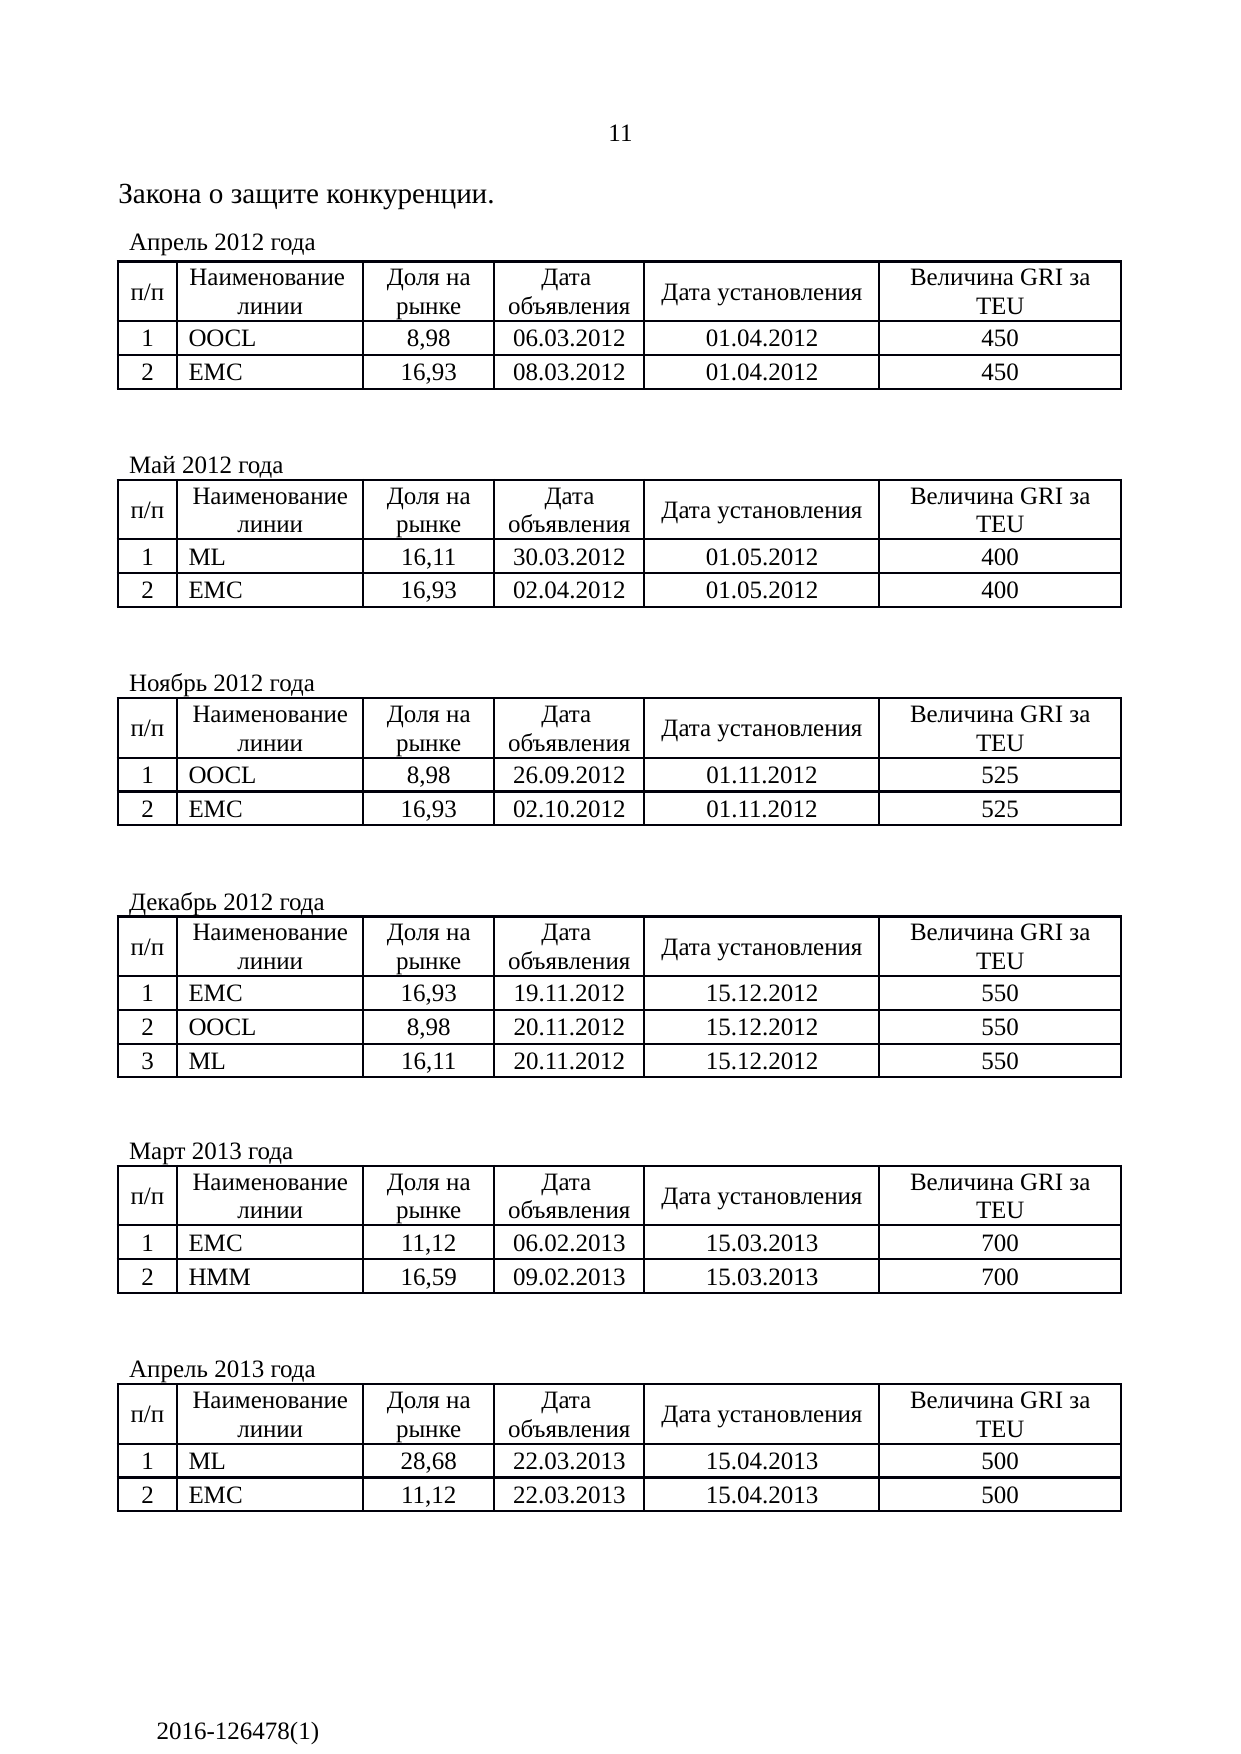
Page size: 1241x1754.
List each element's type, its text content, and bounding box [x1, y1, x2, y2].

table_cell [644, 390, 879, 421]
table_cell HMM [178, 1260, 362, 1292]
table_cell 2 [119, 574, 176, 606]
table_cell EMC [178, 1479, 362, 1510]
table_cell [363, 608, 494, 639]
table_cell Наименование линии [178, 1385, 362, 1443]
table_cell 01.04.2012 [645, 356, 878, 387]
table_cell 550 [880, 1045, 1120, 1076]
table_cell 15.12.2012 [645, 977, 878, 1009]
table_cell [363, 1512, 494, 1544]
table_cell [118, 390, 177, 421]
table_cell EMC [178, 1226, 362, 1258]
table_cell Дата объявления [495, 1167, 643, 1224]
table_cell 2 [119, 356, 176, 387]
table_cell [118, 1078, 177, 1131]
table_cell 15.12.2012 [645, 1045, 878, 1076]
table_cell 15.04.2013 [645, 1479, 878, 1510]
table_cell Наименование линии [178, 918, 362, 975]
table_header Апрель 2012 года [118, 227, 1121, 260]
table_cell Дата объявления [495, 918, 643, 975]
table_cell 08.03.2012 [495, 356, 643, 387]
table_cell OOCL [178, 1011, 362, 1042]
table_cell Величина GRI за TEU [880, 263, 1120, 320]
table_cell 11,12 [364, 1226, 493, 1258]
table_cell [879, 826, 1121, 858]
table_cell [494, 826, 644, 858]
table_cell 2 [119, 1011, 176, 1042]
text Закона о защите конкуренции. [118, 176, 1122, 210]
table_cell Дата объявления [495, 263, 643, 320]
table_cell 400 [880, 574, 1120, 606]
table_cell 15.12.2012 [645, 1011, 878, 1042]
table_cell 01.11.2012 [645, 793, 878, 824]
table_cell 30.03.2012 [495, 540, 643, 572]
table_cell п/п [119, 699, 176, 757]
table_cell Дата установления [645, 1167, 878, 1224]
table_cell 02.04.2012 [495, 574, 643, 606]
table_cell 400 [880, 540, 1120, 572]
table_cell 8,98 [364, 759, 493, 790]
table_cell 3 [119, 1045, 176, 1076]
table_cell 550 [880, 1011, 1120, 1042]
table_cell ML [178, 1445, 362, 1476]
table_cell [177, 1294, 363, 1326]
table_cell 19.11.2012 [495, 977, 643, 1009]
table_cell 15.04.2013 [645, 1445, 878, 1476]
table_cell [494, 1078, 644, 1131]
table_cell [363, 1078, 494, 1131]
table_cell п/п [119, 481, 176, 538]
table_cell [118, 608, 177, 639]
table_cell Дата установления [645, 263, 878, 320]
table_cell 1 [119, 322, 176, 354]
table_cell ML [178, 1045, 362, 1076]
table_cell 22.03.2013 [495, 1479, 643, 1510]
table_cell Март 2013 года [118, 1131, 1121, 1165]
table_cell [494, 608, 644, 639]
table_cell [494, 1294, 644, 1326]
table_cell 450 [880, 322, 1120, 354]
table_cell 500 [880, 1479, 1120, 1510]
table_cell 2 [119, 1260, 176, 1292]
table_cell Дата установления [645, 699, 878, 757]
table_cell 16,59 [364, 1260, 493, 1292]
table_cell Величина GRI за TEU [880, 918, 1120, 975]
table_cell [879, 1512, 1121, 1544]
table_cell Доля на рынке [364, 918, 493, 975]
table_cell Апрель 2013 года [118, 1326, 1121, 1383]
table_cell Декабрь 2012 года [118, 858, 1121, 915]
table_cell [363, 390, 494, 421]
table_cell EMC [178, 574, 362, 606]
table_cell Наименование линии [178, 481, 362, 538]
table_cell Наименование линии [178, 699, 362, 757]
table_cell Дата объявления [495, 1385, 643, 1443]
table_cell ML [178, 540, 362, 572]
table_cell Наименование линии [178, 1167, 362, 1224]
table_cell 20.11.2012 [495, 1045, 643, 1076]
table_cell Наименование линии [178, 263, 362, 320]
table_cell 8,98 [364, 322, 493, 354]
table_cell 8,98 [364, 1011, 493, 1042]
table_cell 06.02.2013 [495, 1226, 643, 1258]
table_cell 01.11.2012 [645, 759, 878, 790]
table_cell 500 [880, 1445, 1120, 1476]
table_cell [494, 1512, 644, 1544]
table_cell п/п [119, 263, 176, 320]
table_cell 26.09.2012 [495, 759, 643, 790]
table_cell 16,11 [364, 1045, 493, 1076]
table_cell EMC [178, 356, 362, 387]
table_cell Доля на рынке [364, 1167, 493, 1224]
table_cell 15.03.2013 [645, 1226, 878, 1258]
table_cell Дата установления [645, 481, 878, 538]
table_cell [879, 390, 1121, 421]
table_cell [879, 1294, 1121, 1326]
table_cell Дата установления [645, 1385, 878, 1443]
table_cell 550 [880, 977, 1120, 1009]
table_cell [118, 1512, 177, 1544]
table_cell Величина GRI за TEU [880, 1167, 1120, 1224]
table_cell 02.10.2012 [495, 793, 643, 824]
table_cell 16,93 [364, 356, 493, 387]
table_cell 16,93 [364, 793, 493, 824]
table_cell EMC [178, 793, 362, 824]
table_cell 11,12 [364, 1479, 493, 1510]
table_cell Величина GRI за TEU [880, 699, 1120, 757]
table_cell 450 [880, 356, 1120, 387]
table_cell [363, 826, 494, 858]
table_cell Дата объявления [495, 481, 643, 538]
table_cell [363, 1294, 494, 1326]
table_cell [118, 1294, 177, 1326]
table_cell [644, 826, 879, 858]
table_cell 525 [880, 759, 1120, 790]
table_cell 1 [119, 540, 176, 572]
table_cell Доля на рынке [364, 1385, 493, 1443]
table_cell 28,68 [364, 1445, 493, 1476]
table_cell 16,11 [364, 540, 493, 572]
table_cell п/п [119, 1385, 176, 1443]
table_cell п/п [119, 1167, 176, 1224]
table_cell [644, 1078, 879, 1131]
table_cell 2 [119, 793, 176, 824]
table_cell 01.04.2012 [645, 322, 878, 354]
table_cell 2 [119, 1479, 176, 1510]
table_cell [644, 608, 879, 639]
table_cell [118, 1544, 1121, 1578]
table_cell [879, 1078, 1121, 1131]
table_cell 700 [880, 1226, 1120, 1258]
table_cell Дата объявления [495, 699, 643, 757]
table_cell Доля на рынке [364, 699, 493, 757]
table_cell 06.03.2012 [495, 322, 643, 354]
table_cell [177, 1512, 363, 1544]
table_cell 20.11.2012 [495, 1011, 643, 1042]
table_cell OOCL [178, 759, 362, 790]
table_cell [177, 1078, 363, 1131]
table_cell Доля на рынке [364, 481, 493, 538]
table_cell [879, 608, 1121, 639]
table_cell Май 2012 года [118, 421, 1121, 479]
table_cell Величина GRI за TEU [880, 1385, 1120, 1443]
table_cell 15.03.2013 [645, 1260, 878, 1292]
table_cell 700 [880, 1260, 1120, 1292]
table_cell [177, 608, 363, 639]
table_cell [177, 826, 363, 858]
table_cell [494, 390, 644, 421]
table_cell 09.02.2013 [495, 1260, 643, 1292]
table_cell 1 [119, 1226, 176, 1258]
table_cell [118, 826, 177, 858]
table_cell 22.03.2013 [495, 1445, 643, 1476]
table_cell п/п [119, 918, 176, 975]
table_cell 01.05.2012 [645, 574, 878, 606]
table_cell 16,93 [364, 977, 493, 1009]
table_cell EMC [178, 977, 362, 1009]
table_cell OOCL [178, 322, 362, 354]
table_cell Ноябрь 2012 года [118, 640, 1121, 697]
table_cell [644, 1294, 879, 1326]
table_cell [177, 390, 363, 421]
table_cell 525 [880, 793, 1120, 824]
table_cell 16,93 [364, 574, 493, 606]
table_cell 1 [119, 759, 176, 790]
table_cell Дата установления [645, 918, 878, 975]
table_cell Доля на рынке [364, 263, 493, 320]
table_cell Величина GRI за TEU [880, 481, 1120, 538]
table_cell 01.05.2012 [645, 540, 878, 572]
table_cell 1 [119, 1445, 176, 1476]
table_cell 1 [119, 977, 176, 1009]
table_cell [644, 1512, 879, 1544]
